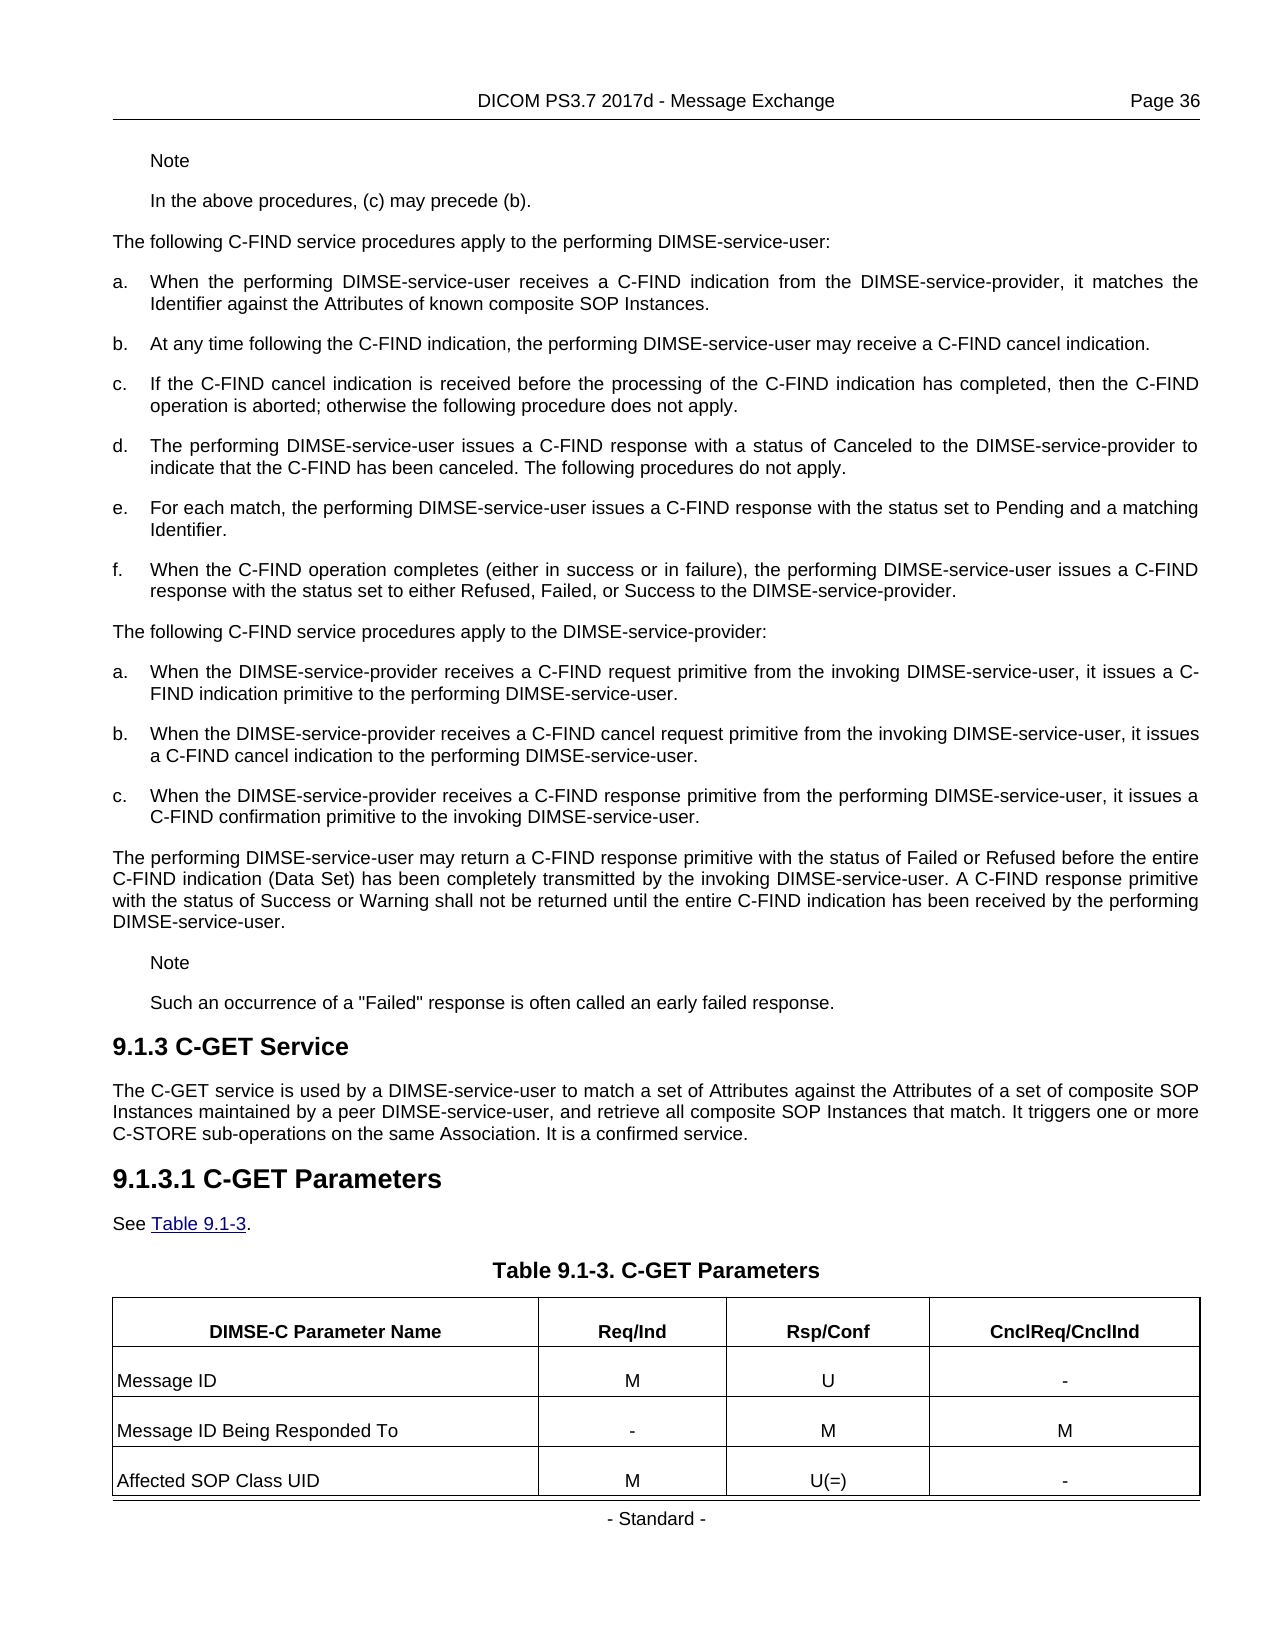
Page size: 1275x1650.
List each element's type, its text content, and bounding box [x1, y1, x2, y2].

list For each match, the performing DIMSE-service-user issues a C-FIND response with the status set to Pending and a matching Identifier. [112, 497, 1200, 540]
text See Table 9.1-3. [112, 1213, 1200, 1235]
text 9.1.3.1 C-GET Parameters [112, 1163, 1200, 1194]
table_cell Message ID [113, 1347, 538, 1396]
table_cell Message ID Being Responded To [113, 1397, 538, 1446]
text 9.1.3 C-GET Service [112, 1032, 1200, 1061]
list When the C-FIND operation completes (either in success or in failure), the performing DIMSE-service-user issues a C-FIND response with the status set to either Refused, Failed, or Success to the DIMSE-service-provider. [112, 559, 1200, 602]
table_header DIMSE-C Parameter Name [113, 1298, 538, 1346]
table_cell U(=) [727, 1447, 929, 1495]
list When the DIMSE-service-provider receives a C-FIND request primitive from the invoking DIMSE-service-user, it issues a C-FIND indication primitive to the performing DIMSE-service-user. [112, 661, 1200, 704]
table_cell Affected SOP Class UID [113, 1447, 538, 1495]
table_header CnclReq/CnclInd [930, 1298, 1199, 1346]
table_cell U [727, 1347, 929, 1396]
list When the performing DIMSE-service-user receives a C-FIND indication from the DIMSE-service-provider, it matches the Identifier against the Attributes of known composite SOP Instances. [112, 271, 1200, 314]
table_cell M [727, 1397, 929, 1446]
table_cell M [930, 1397, 1199, 1446]
text Note [150, 150, 1162, 172]
table_cell - [930, 1347, 1199, 1396]
list At any time following the C-FIND indication, the performing DIMSE-service-user may receive a C-FIND cancel indication. [112, 333, 1200, 354]
list When the DIMSE-service-provider receives a C-FIND response primitive from the performing DIMSE-service-user, it issues a C-FIND confirmation primitive to the invoking DIMSE-service-user. [112, 785, 1200, 828]
list When the DIMSE-service-provider receives a C-FIND cancel request primitive from the invoking DIMSE-service-user, it issues a C-FIND cancel indication to the performing DIMSE-service-user. [112, 723, 1200, 766]
list If the C-FIND cancel indication is received before the processing of the C-FIND indication has completed, then the C-FIND operation is aborted; otherwise the following procedure does not apply. [112, 373, 1200, 416]
text The following C-FIND service procedures apply to the performing DIMSE-service-user: [112, 231, 1200, 252]
table_cell - [539, 1397, 726, 1446]
text The following C-FIND service procedures apply to the DIMSE-service-provider: [112, 621, 1200, 642]
text Such an occurrence of a "Failed" response is often called an early failed response. [150, 992, 1162, 1013]
text The performing DIMSE-service-user may return a C-FIND response primitive with the status of Failed or Refused before the entire C-FIND indication (Data Set) has been completely transmitted by the invoking DIMSE-service-user. A C-FIND response primitive with the status of Success or Warning shall not be returned until the entire C-FIND indication has been received by the performing DIMSE-service-user. [112, 847, 1200, 933]
table_header Req/Ind [539, 1298, 726, 1346]
text Table 9.1-3. C-GET Parameters [112, 1257, 1200, 1283]
list The performing DIMSE-service-user issues a C-FIND response with a status of Canceled to the DIMSE-service-provider to indicate that the C-FIND has been canceled. The following procedures do not apply. [112, 435, 1200, 478]
table_cell M [539, 1447, 726, 1495]
table_cell - [930, 1447, 1199, 1495]
table_header Rsp/Conf [727, 1298, 929, 1346]
text The C-GET service is used by a DIMSE-service-user to match a set of Attributes against the Attributes of a set of composite SOP Instances maintained by a peer DIMSE-service-user, and retrieve all composite SOP Instances that match. It triggers one or more C-STORE sub-operations on the same Association. It is a confirmed service. [112, 1080, 1200, 1144]
text Note [150, 952, 1162, 973]
text In the above procedures, (c) may precede (b). [150, 190, 1162, 212]
table_cell M [539, 1347, 726, 1396]
